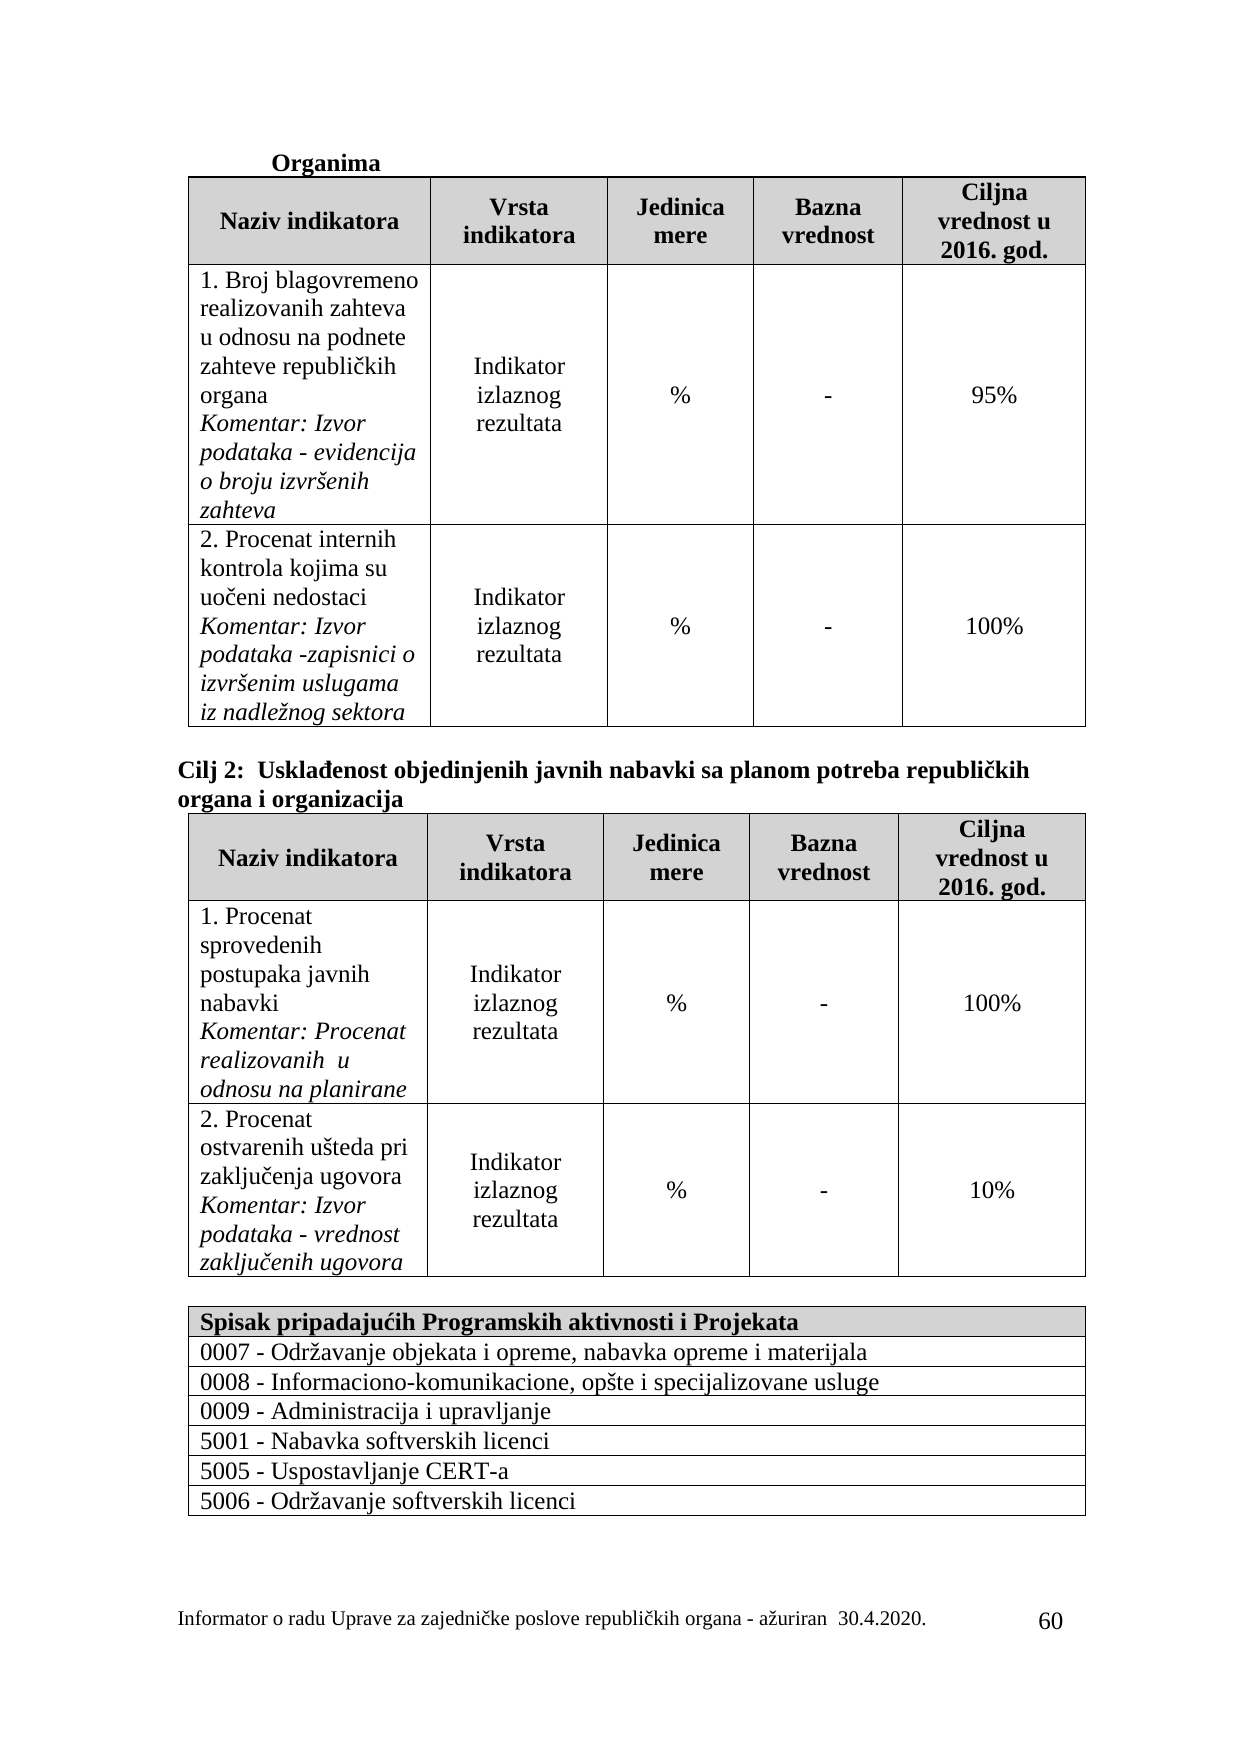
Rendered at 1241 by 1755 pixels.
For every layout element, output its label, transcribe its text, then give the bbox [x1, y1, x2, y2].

table_header Cilјna vrednost u 2016. god. [899, 814, 1085, 900]
table_cell 100% [903, 525, 1085, 726]
table_cell % [604, 901, 749, 1103]
table_cell Indikator izlaznog rezultata [428, 901, 603, 1103]
table_cell - [750, 1104, 898, 1276]
table_cell - [754, 265, 902, 523]
table_cell Indikator izlaznog rezultata [431, 265, 607, 523]
table_cell 0007 - Održavanje objekata i opreme, nabavka opreme i materijala [189, 1337, 1085, 1366]
table_cell 0008 - Informaciono-komunikacione, opšte i specijalizovane usluge [189, 1367, 1085, 1395]
table_header Spisak pripadajućih Programskih aktivnosti i Projekata [189, 1307, 1085, 1336]
table_header Naziv indikatora [189, 814, 427, 900]
table_cell 100% [899, 901, 1085, 1103]
table_cell 5001 - Nabavka softverskih licenci [189, 1426, 1085, 1455]
table_cell 2. Procenat internih kontrola kojima su uočeni nedostaci Komentar: Izvor podataka -zapisnici o izvršenim uslugama iz nadležnog sektora [189, 525, 430, 726]
table_header Vrsta indikatora [431, 178, 607, 264]
table_cell % [608, 265, 753, 523]
table_cell 1. Broj blagovremeno realizovanih zahteva u odnosu na podnete zahteve republičkih organa Komentar: Izvor podataka - evidencija o broju izvršenih zahteva [189, 265, 430, 523]
text Organima [177, 148, 1063, 176]
table_cell Indikator izlaznog rezultata [428, 1104, 603, 1276]
table_header Naziv indikatora [189, 178, 430, 264]
table_cell 1. Procenat sprovedenih postupaka javnih nabavki Komentar: Procenat realizovanih u odnosu na planirane [189, 901, 427, 1103]
text Cilј 2: Usklađenost objedinjenih javnih nabavki sa planom potreba republičkih organa i organizacija [177, 756, 1063, 813]
table_header Jedinica mere [604, 814, 749, 900]
table_header Cilјna vrednost u 2016. god. [903, 178, 1085, 264]
table_cell - [754, 525, 902, 726]
table_cell 0009 - Administracija i upravlјanje [189, 1396, 1085, 1425]
table_cell 95% [903, 265, 1085, 523]
table_cell 2. Procenat ostvarenih ušteda pri zaklјučenja ugovora Komentar: Izvor podataka - vrednost zaklјučenih ugovora [189, 1104, 427, 1276]
table_header Bazna vrednost [754, 178, 902, 264]
table_cell Indikator izlaznog rezultata [431, 525, 607, 726]
table_cell 5006 - Održavanje softverskih licenci [189, 1486, 1085, 1514]
table_cell 5005 - Uspostavlјanje CERT-a [189, 1456, 1085, 1485]
table_cell 10% [899, 1104, 1085, 1276]
table_header Bazna vrednost [750, 814, 898, 900]
table_header Jedinica mere [608, 178, 753, 264]
table_cell % [608, 525, 753, 726]
table_header Vrsta indikatora [428, 814, 603, 900]
table_cell % [604, 1104, 749, 1276]
table_cell - [750, 901, 898, 1103]
